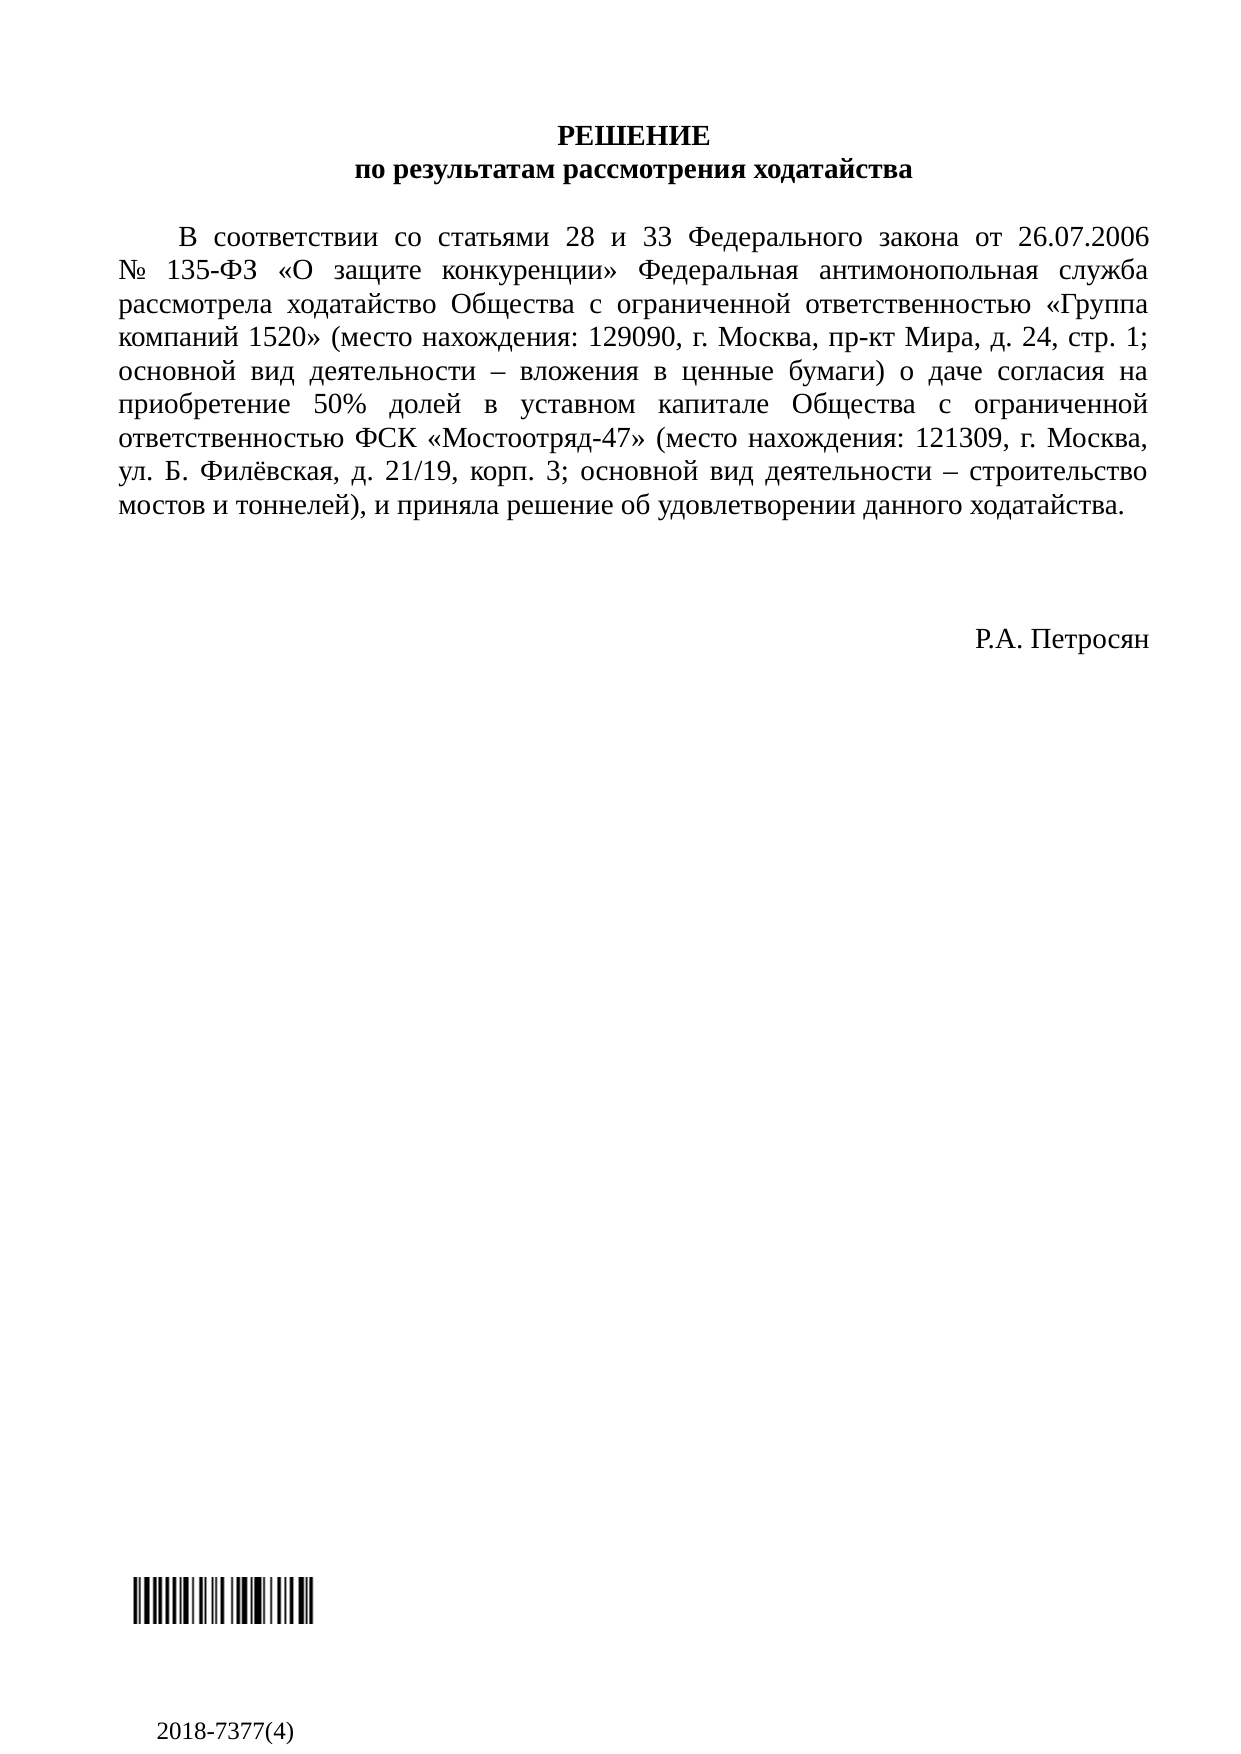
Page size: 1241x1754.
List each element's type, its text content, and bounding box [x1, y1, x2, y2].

picture [118, 1577, 331, 1624]
text Р.А. Петросян [118, 621, 1149, 655]
text В соответствии со статьями 28 и 33 Федерального закона от 26.07.2006 № 135-ФЗ «О защите конкуренции» Федеральная антимонопольная служба рассмотрела ходатайство Общества с ограниченной ответственностью «Группа компаний 1520» (место нахождения: 129090, г. Москва, пр-кт Мира, д. 24, стр. 1; основной вид деятельности – вложения в ценные бумаги) о даче согласия на приобретение 50% долей в уставном капитале Общества с ограниченной ответственностью ФСК «Мостоотряд-47» (место нахождения: 121309, г. Москва, ул. Б. Филёвская, д. 21/19, корп. 3; основной вид деятельности – строительство мостов и тоннелей), и приняла решение об удовлетворении данного ходатайства. [118, 219, 1149, 521]
text РЕШЕНИЕ [118, 118, 1149, 152]
text по результатам рассмотрения ходатайства [118, 152, 1149, 185]
